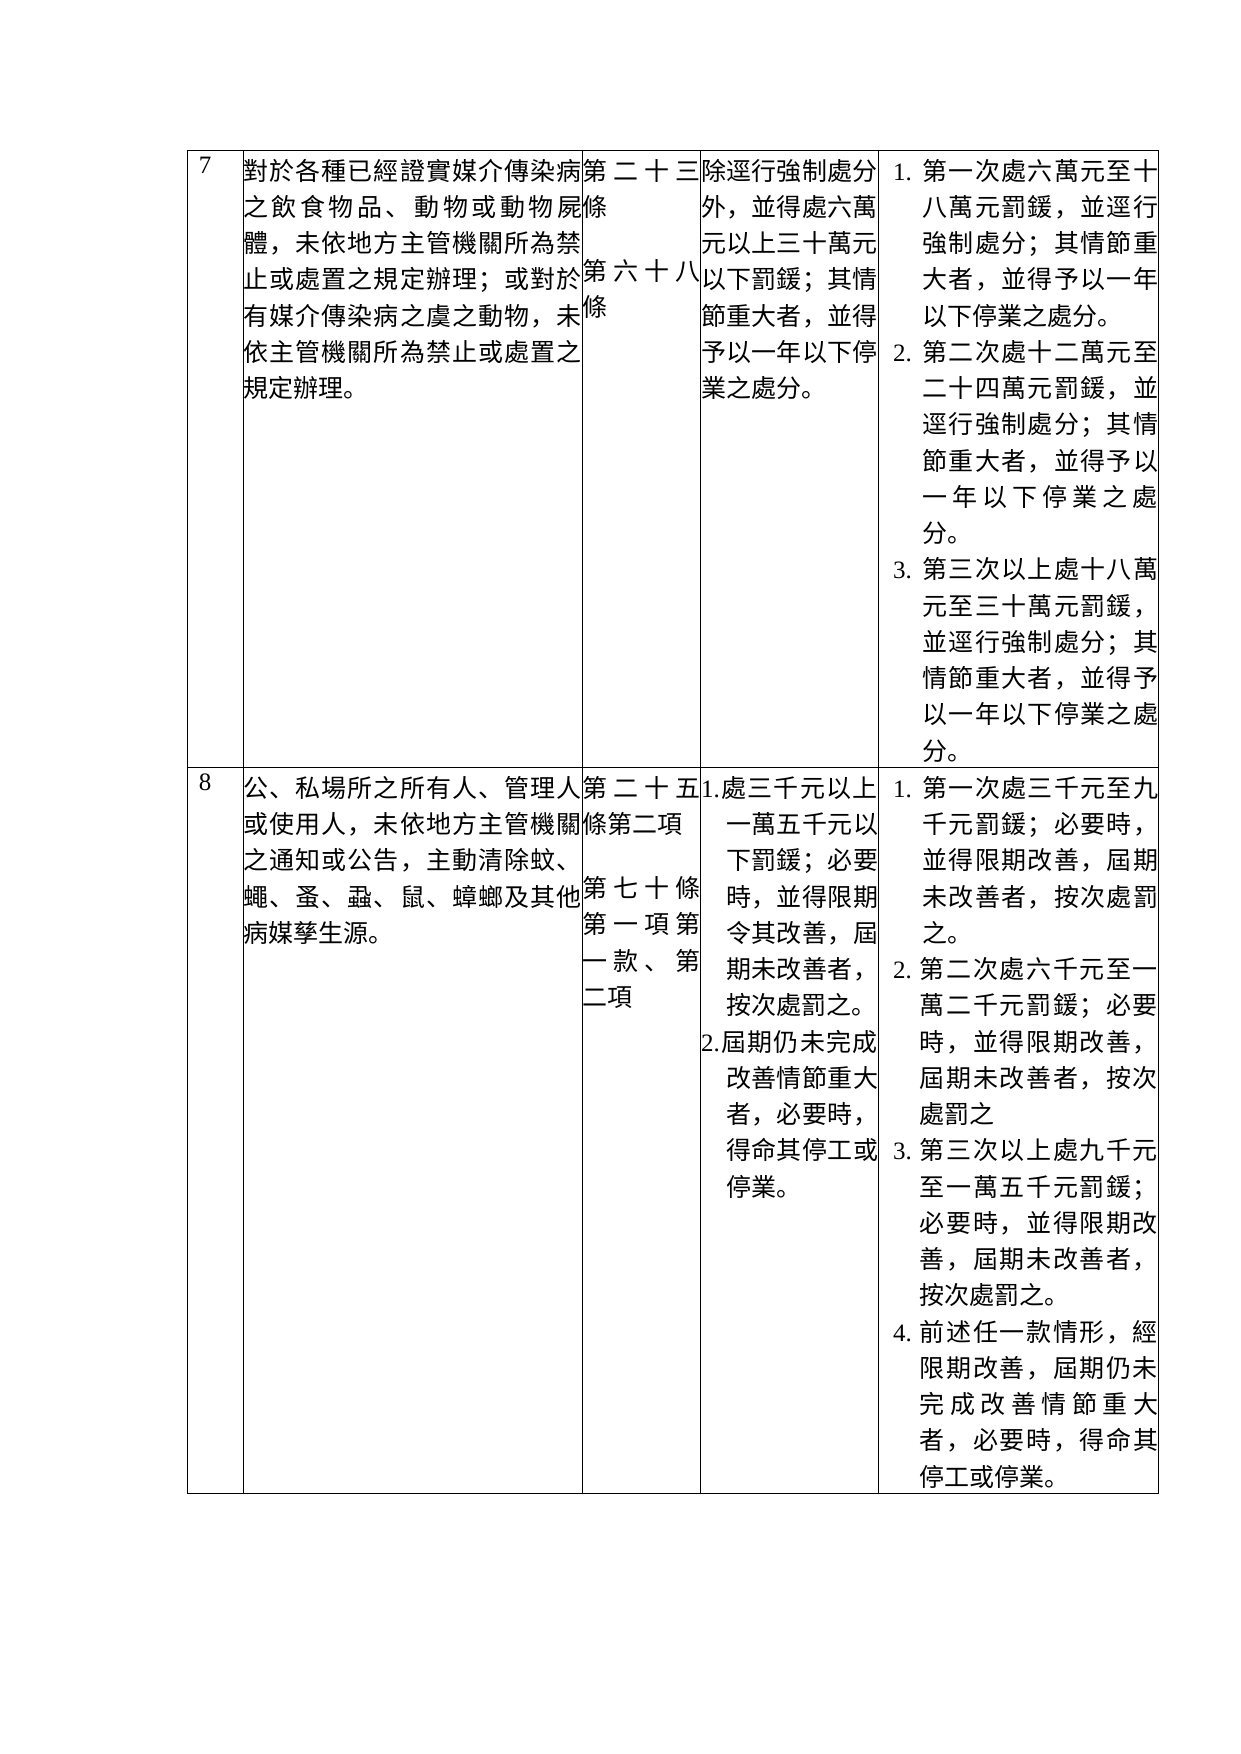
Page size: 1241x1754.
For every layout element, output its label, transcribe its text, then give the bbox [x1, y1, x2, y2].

table_cell 8 [188, 768, 243, 1493]
table_cell 第一次處六萬元至十八萬元罰鍰，並逕行強制處分；其情節重大者，並得予以一年以下停業之處分。 第二次處十二萬元至二十四萬元罰鍰，並逕行強制處分；其情節重大者，並得予以一年以下停業之處分。 第三次以上處十八萬元至三十萬元罰鍰，並逕行強制處分；其情節重大者，並得予以一年以下停業之處分。 [879, 151, 1158, 767]
table_cell 除逕行強制處分外，並得處六萬元以上三十萬元以下罰鍰；其情節重大者，並得予以一年以下停業之處分。 [701, 151, 878, 767]
table_cell 7 [188, 151, 243, 767]
table_cell 第二十三條 第六十八條 [583, 151, 700, 767]
table_cell 第一次處三千元至九千元罰鍰；必要時，並得限期改善，屆期未改善者，按次處罰之。 第二次處六千元至一萬二千元罰鍰；必要時，並得限期改善，屆期未改善者，按次處罰之 第三次以上處九千元至一萬五千元罰鍰；必要時，並得限期改善，屆期未改善者，按次處罰之。 前述任一款情形，經限期改善，屆期仍未完成改善情節重大者，必要時，得命其停工或停業。 [879, 768, 1158, 1493]
table_cell 對於各種已經證實媒介傳染病之飲食物品、動物或動物屍體，未依地方主管機關所為禁止或處置之規定辦理；或對於有媒介傳染病之虞之動物，未依主管機關所為禁止或處置之規定辦理。 [244, 151, 582, 767]
table_cell 1.處三千元以上一萬五千元以下罰鍰；必要時，並得限期令其改善，屆期未改善者，按次處罰之。 2.屆期仍未完成改善情節重大者，必要時，得命其停工或停業。 [701, 768, 878, 1493]
table_cell 公、私場所之所有人、管理人或使用人，未依地方主管機關之通知或公告，主動清除蚊、蠅、蚤、蝨、鼠、蟑螂及其他病媒孳生源。 [244, 768, 582, 1493]
table_cell 第二十五條第二項 第七十條第一項第一款、第二項 [583, 768, 700, 1493]
